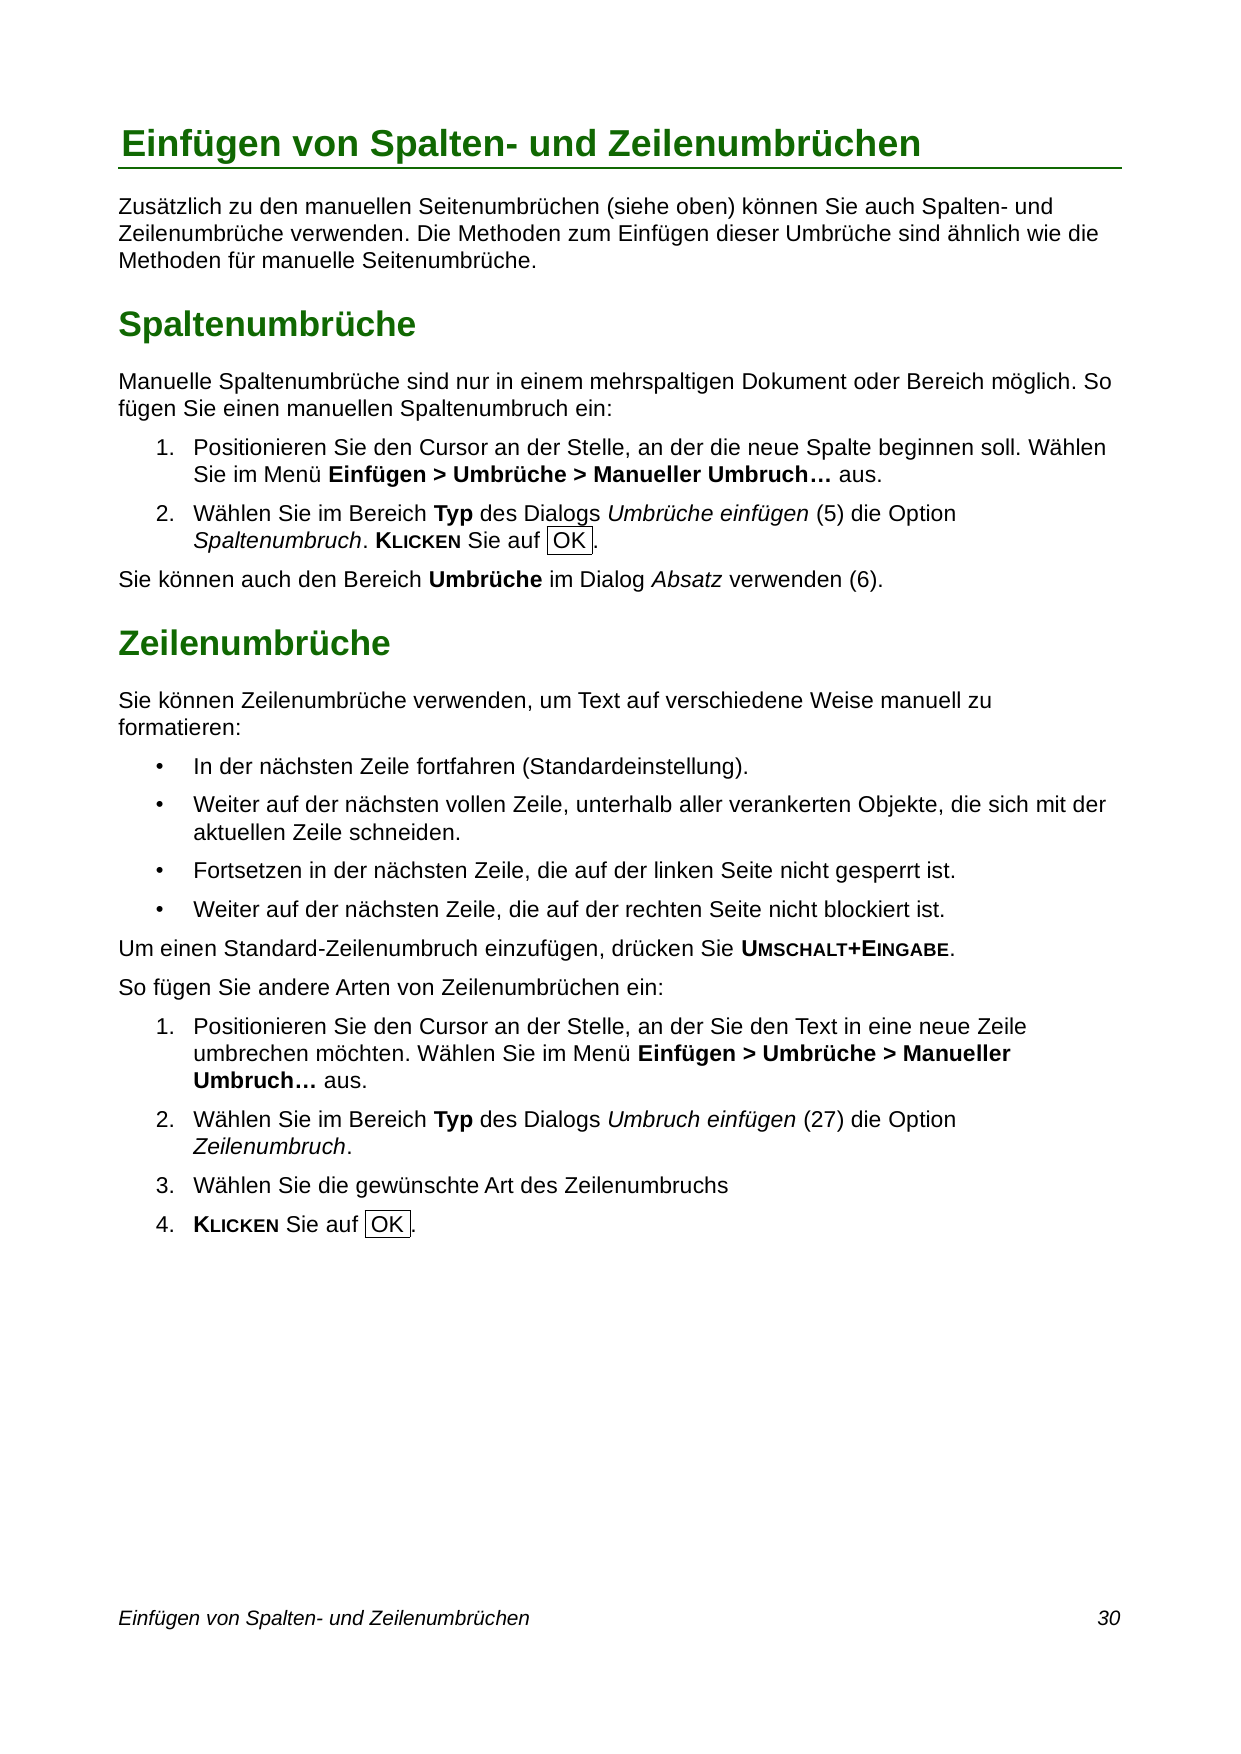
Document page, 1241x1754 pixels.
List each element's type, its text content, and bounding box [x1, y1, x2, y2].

list Klicken Sie auf OK. [156, 1210, 365, 1237]
list Positionieren Sie den Cursor an der Stelle, an der die neue Spalte beginnen soll. Wählen Sie im Menü Einfügen > Umbrüche > Manueller Umbruch… aus. [156, 433, 1122, 487]
text Sie können auch den Bereich Umbrüche im Dialog Absatz verwenden (Abbildung 6). [118, 565, 1122, 592]
list Positionieren Sie den Cursor an der Stelle, an der Sie den Text in eine neue Zeile umbrechen möchten. Wählen Sie im Menü Einfügen > Umbrüche > Manueller Umbruch… aus. [156, 1012, 1122, 1093]
text So fügen Sie andere Arten von Zeilenumbrüchen ein: [118, 973, 1122, 1000]
subtitle Einfügen von Spalten- und Zeilenumbrüchen [118, 118, 1122, 167]
text Manuelle Spaltenumbrüche sind nur in einem mehrspaltigen Dokument oder Bereich möglich. So fügen Sie einen manuellen Spaltenumbruch ein: [118, 367, 1122, 422]
list Klicken Sie auf OK. [411, 1210, 1122, 1237]
list In der nächsten Zeile fortfahren (Standardeinstellung). [156, 752, 1122, 779]
list Weiter auf der nächsten Zeile, die auf der rechten Seite nicht blockiert ist. [156, 896, 1122, 923]
list Wählen Sie im Bereich Typ des Dialogs Umbrüche einfügen (Abbildung 5) die Option Spaltenumbruch. Klicken Sie auf OK. [156, 499, 1122, 554]
list Weiter auf der nächsten vollen Zeile, unterhalb aller verankerten Objekte, die sich mit der aktuellen Zeile schneiden. [156, 791, 1122, 845]
text Sie können Zeilenumbrüche verwenden, um Text auf verschiedene Weise manuell zu formatieren: [118, 686, 1122, 740]
text Um einen Standard-Zeilenumbruch einzufügen, drücken Sie Umschalt+Eingabe. [118, 934, 1122, 962]
list Wählen Sie im Bereich Typ des Dialogs Umbruch einfügen (Abbildung 27) die Option Zeilenumbruch. [156, 1105, 1122, 1159]
text Zusätzlich zu den manuellen Seitenumbrüchen (siehe oben) können Sie auch Spalten- und Zeilenumbrüche verwenden. Die Methoden zum Einfügen dieser Umbrüche sind ähnlich wie die Methoden für manuelle Seitenumbrüche. [118, 193, 1122, 274]
subtitle Zeilenumbrüche [118, 622, 1122, 662]
list Wählen Sie die gewünschte Art des Zeilenumbruchs [156, 1171, 1122, 1198]
list Klicken Sie auf OK. [366, 1211, 410, 1237]
subtitle Spaltenumbrüche [118, 303, 1122, 344]
list Fortsetzen in der nächsten Zeile, die auf der linken Seite nicht gesperrt ist. [156, 857, 1122, 884]
